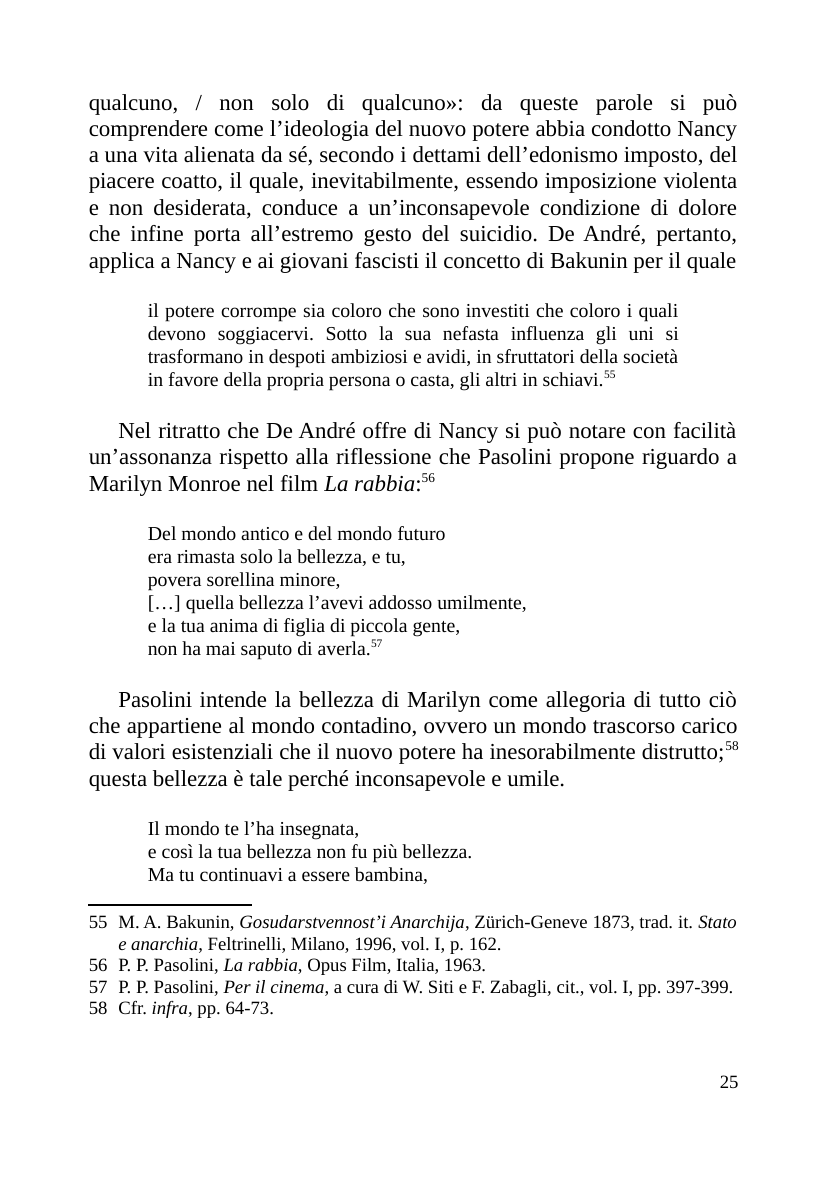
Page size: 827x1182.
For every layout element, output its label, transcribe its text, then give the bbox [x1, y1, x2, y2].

text Il mondo te l’ha insegnata, [148, 817, 679, 840]
text […] quella bellezza l’avevi addosso umilmente, [148, 591, 679, 614]
text P. P. Pasolini, La rabbia, Opus Film, Italia, 1963. [88, 954, 738, 976]
text qualcuno, / non solo di qualcuno»: da queste parole si può comprendere come l’ideologia del nuovo potere abbia condotto Nancy a una vita alienata da sé, secondo i dettami dell’edonismo imposto, del piacere coatto, il quale, inevitabilmente, essendo imposizione violenta e non desiderata, conduce a un’inconsapevole condizione di dolore che infine porta all’estremo gesto del suicidio. De André, pertanto, applica a Nancy e ai giovani fascisti il concetto di Bakunin per il quale [88, 88, 738, 273]
text era rimasta solo la bellezza, e tu, [148, 545, 679, 568]
text e così la tua bellezza non fu più bellezza. [148, 840, 679, 863]
text Nel ritratto che De André offre di Nancy si può notare con facilità un’assonanza rispetto alla riflessione che Pasolini propone riguardo a Marilyn Monroe nel film La rabbia: [88, 417, 738, 496]
text il potere corrompe sia coloro che sono investiti che coloro i quali devono soggiacervi. Sotto la sua nefasta influenza gli uni si trasformano in despoti ambiziosi e avidi, in sfruttatori della società in favore della propria persona o casta, gli altri in schiavi. [148, 299, 679, 391]
text Pasolini intende la bellezza di Marilyn come allegoria di tutto ciò che appartiene al mondo contadino, ovvero un mondo trascorso carico di valori esistenziali che il nuovo potere ha inesorabilmente distrutto; questa bellezza è tale perché inconsapevole e umile. [88, 686, 738, 791]
text non ha mai saputo di averla. [148, 636, 679, 659]
text e la tua anima di figlia di piccola gente, [148, 614, 679, 636]
text Ma tu continuavi a essere bambina, [148, 863, 679, 886]
text P. P. Pasolini, Per il cinema, a cura di W. Siti e F. Zabagli, cit., vol. I, pp. 397-399. [88, 976, 738, 997]
text Del mondo antico e del mondo futuro [148, 522, 679, 545]
text M. A. Bakunin, Gosudarstvennost’i Anarchija, Zürich-Geneve 1873, trad. it. Stato e anarchia, Feltrinelli, Milano, 1996, vol. I, p. 162. [88, 911, 738, 954]
text Cfr. infra, pp. 64-73. [88, 997, 738, 1019]
text povera sorellina minore, [148, 568, 679, 591]
